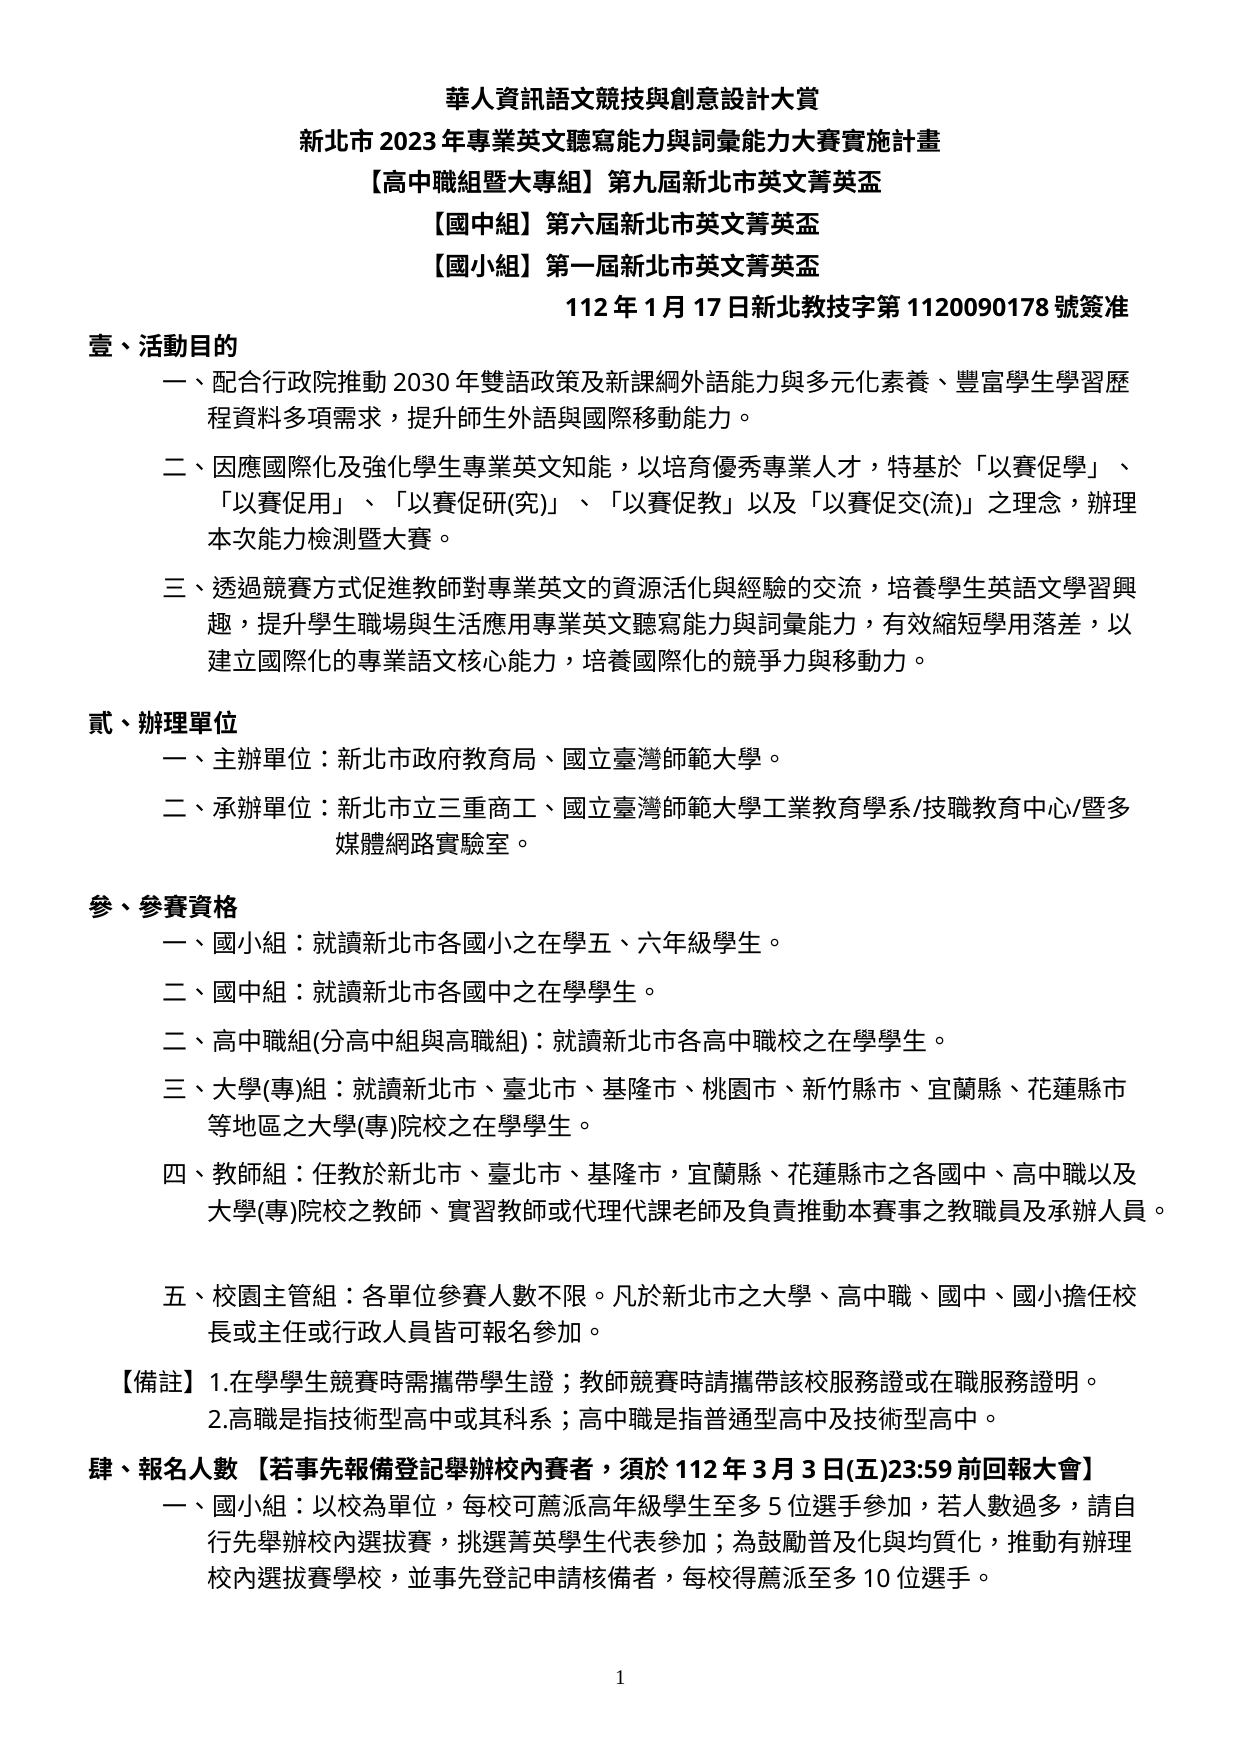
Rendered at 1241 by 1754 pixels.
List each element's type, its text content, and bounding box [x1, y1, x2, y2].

text 三、大學(專)組：就讀新北市、臺北市、基隆市、桃園市、新竹縣市、宜蘭縣、花蓮縣市等地區之大學(專)院校之在學學生。 [163, 1070, 1152, 1142]
text 一、國小組：就讀新北市各國小之在學五、六年級學生。 [163, 924, 1152, 960]
text 2.高職是指技術型高中或其科系；高中職是指普通型高中及技術型高中。 [149, 1399, 1152, 1436]
text 【高中職組暨大專組】第九屆新北市英文菁英盃 [89, 158, 1152, 200]
text 一、主辦單位：新北市政府教育局、國立臺灣師範大學。 [163, 740, 1152, 776]
text 華人資訊語文競技與創意設計大賞 [114, 75, 1152, 117]
text 四、教師組：任教於新北市、臺北市、基隆市，宜蘭縣、花蓮縣市之各國中、高中職以及大學(專)院校之教師、實習教師或代理代課老師及負責推動本賽事之教職員及承辦人員。 [163, 1155, 1152, 1264]
text 二、承辦單位：新北市立三重商工、國立臺灣師範大學工業教育學系/技職教育中心/暨多媒體網路實驗室。 [163, 789, 1152, 861]
text 二、因應國際化及強化學生專業英文知能，以培育優秀專業人才，特基於「以賽促學」、「以賽促用」、「以賽促研(究)」、「以賽促教」以及「以賽促交(流)」之理念，辦理本次能力檢測暨大賽。 [163, 447, 1152, 556]
text 【國小組】第一屆新北市英文菁英盃 [89, 242, 1152, 283]
text 貳、辦理單位 [89, 702, 1152, 740]
text 二、國中組：就讀新北市各國中之在學學生。 [163, 972, 1152, 1009]
text 肆、報名人數 【若事先報備登記舉辦校內賽者，須於112年3月3日(五)23:59前回報大會】 [89, 1449, 1152, 1486]
text 一、國小組：以校為單位，每校可薦派高年級學生至多5位選手參加，若人數過多，請自行先舉辦校內選拔賽，挑選菁英學生代表參加；為鼓勵普及化與均質化，推動有辦理校內選拔賽學校，並事先登記申請核備者，每校得薦派至多10位選手。 [163, 1486, 1152, 1595]
text 二、高中職組(分高中組與高職組)：就讀新北市各高中職校之在學學生。 [163, 1021, 1152, 1057]
text 【備註】1.在學學生競賽時需攜帶學生證；教師競賽時請攜帶該校服務證或在職服務證明。 [89, 1361, 1152, 1399]
text 新北市2023年專業英文聽寫能力與詞彙能力大賽實施計畫 [89, 117, 1152, 158]
text 壹、活動目的 [89, 325, 1152, 362]
text 112年1月17日新北教技字第1120090178號簽准 [89, 283, 1152, 325]
text 三、透過競賽方式促進教師對專業英文的資源活化與經驗的交流，培養學生英語文學習興趣，提升學生職場與生活應用專業英文聽寫能力與詞彙能力，有效縮短學用落差，以建立國際化的專業語文核心能力，培養國際化的競爭力與移動力。 [163, 569, 1152, 677]
text 參、參賽資格 [89, 886, 1152, 924]
text 【國中組】第六屆新北市英文菁英盃 [89, 200, 1152, 242]
text 一、配合行政院推動2030年雙語政策及新課綱外語能力與多元化素養、豐富學生學習歷程資料多項需求，提升師生外語與國際移動能力。 [163, 362, 1152, 435]
text 五、校園主管組：各單位參賽人數不限。凡於新北市之大學、高中職、國中、國小擔任校長或主任或行政人員皆可報名參加。 [163, 1276, 1152, 1349]
